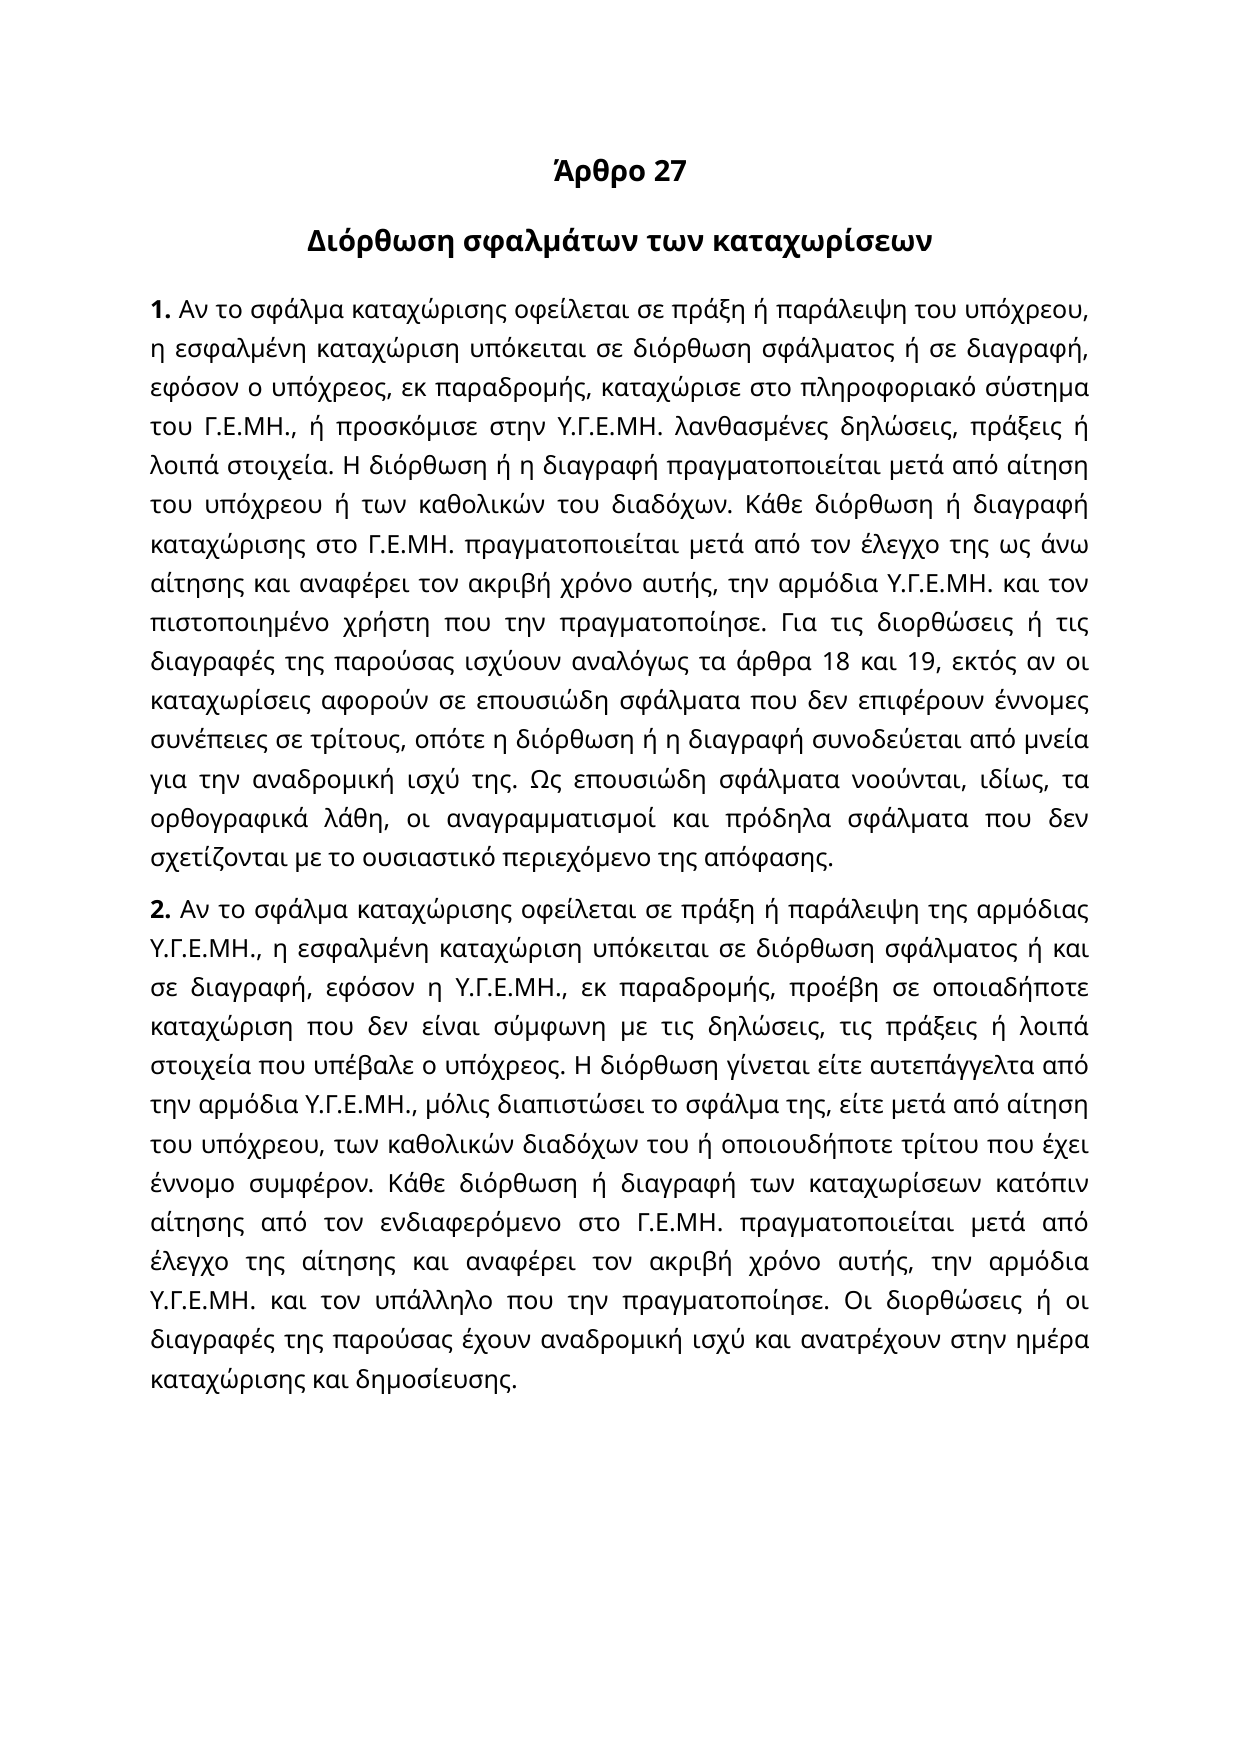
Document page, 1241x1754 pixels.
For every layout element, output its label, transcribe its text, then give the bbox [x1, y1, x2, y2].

subtitle Διόρθωση σφαλμάτων των καταχωρίσεων [150, 221, 1090, 260]
subtitle Άρθρο 27 [150, 150, 1090, 190]
text 1. Αν το σφάλμα καταχώρισης οφείλεται σε πράξη ή παράλειψη του υπόχρεου, η εσφαλμένη καταχώριση υπόκειται σε διόρθωση σφάλματος ή σε διαγραφή, εφόσον ο υπόχρεος, εκ παραδρομής, καταχώρισε στο πληροφοριακό σύστημα του Γ.Ε.ΜΗ., ή προσκόμισε στην Υ.Γ.Ε.ΜΗ. λανθασμένες δηλώσεις, πράξεις ή λοιπά στοιχεία. Η διόρθωση ή η διαγραφή πραγματοποιείται μετά από αίτηση του υπόχρεου ή των καθολικών του διαδόχων. Κάθε διόρθωση ή διαγραφή καταχώρισης στο Γ.Ε.ΜΗ. πραγματοποιείται μετά από τον έλεγχο της ως άνω αίτησης και αναφέρει τον ακριβή χρόνο αυτής, την αρμόδια Υ.Γ.Ε.ΜΗ. και τον πιστοποιημένο χρήστη που την πραγματοποίησε. Για τις διορθώσεις ή τις διαγραφές της παρούσας ισχύουν αναλόγως τα άρθρα 18 και 19, εκτός αν οι καταχωρίσεις αφορούν σε επουσιώδη σφάλματα που δεν επιφέρουν έννομες συνέπειες σε τρίτους, οπότε η διόρθωση ή η διαγραφή συνοδεύεται από μνεία για την αναδρομική ισχύ της. Ως επουσιώδη σφάλματα νοούνται, ιδίως, τα ορθογραφικά λάθη, οι αναγραμματισμοί και πρόδηλα σφάλματα που δεν σχετίζονται με το ουσιαστικό περιεχόμενο της απόφασης. [150, 291, 1090, 874]
text 2. Αν το σφάλμα καταχώρισης οφείλεται σε πράξη ή παράλειψη της αρμόδιας Υ.Γ.Ε.ΜΗ., η εσφαλμένη καταχώριση υπόκειται σε διόρθωση σφάλματος ή και σε διαγραφή, εφόσον η Υ.Γ.Ε.ΜΗ., εκ παραδρομής, προέβη σε οποιαδήποτε καταχώριση που δεν είναι σύμφωνη με τις δηλώσεις, τις πράξεις ή λοιπά στοιχεία που υπέβαλε ο υπόχρεος. Η διόρθωση γίνεται είτε αυτεπάγγελτα από την αρμόδια Υ.Γ.Ε.ΜΗ., μόλις διαπιστώσει το σφάλμα της, είτε μετά από αίτηση του υπόχρεου, των καθολικών διαδόχων του ή οποιουδήποτε τρίτου που έχει έννομο συμφέρον. Κάθε διόρθωση ή διαγραφή των καταχωρίσεων κατόπιν αίτησης από τον ενδιαφερόμενο στο Γ.Ε.ΜΗ. πραγματοποιείται μετά από έλεγχο της αίτησης και αναφέρει τον ακριβή χρόνο αυτής, την αρμόδια Υ.Γ.Ε.ΜΗ. και τον υπάλληλο που την πραγματοποίησε. Οι διορθώσεις ή οι διαγραφές της παρούσας έχουν αναδρομική ισχύ και ανατρέχουν στην ημέρα καταχώρισης και δημοσίευσης. [150, 891, 1090, 1395]
